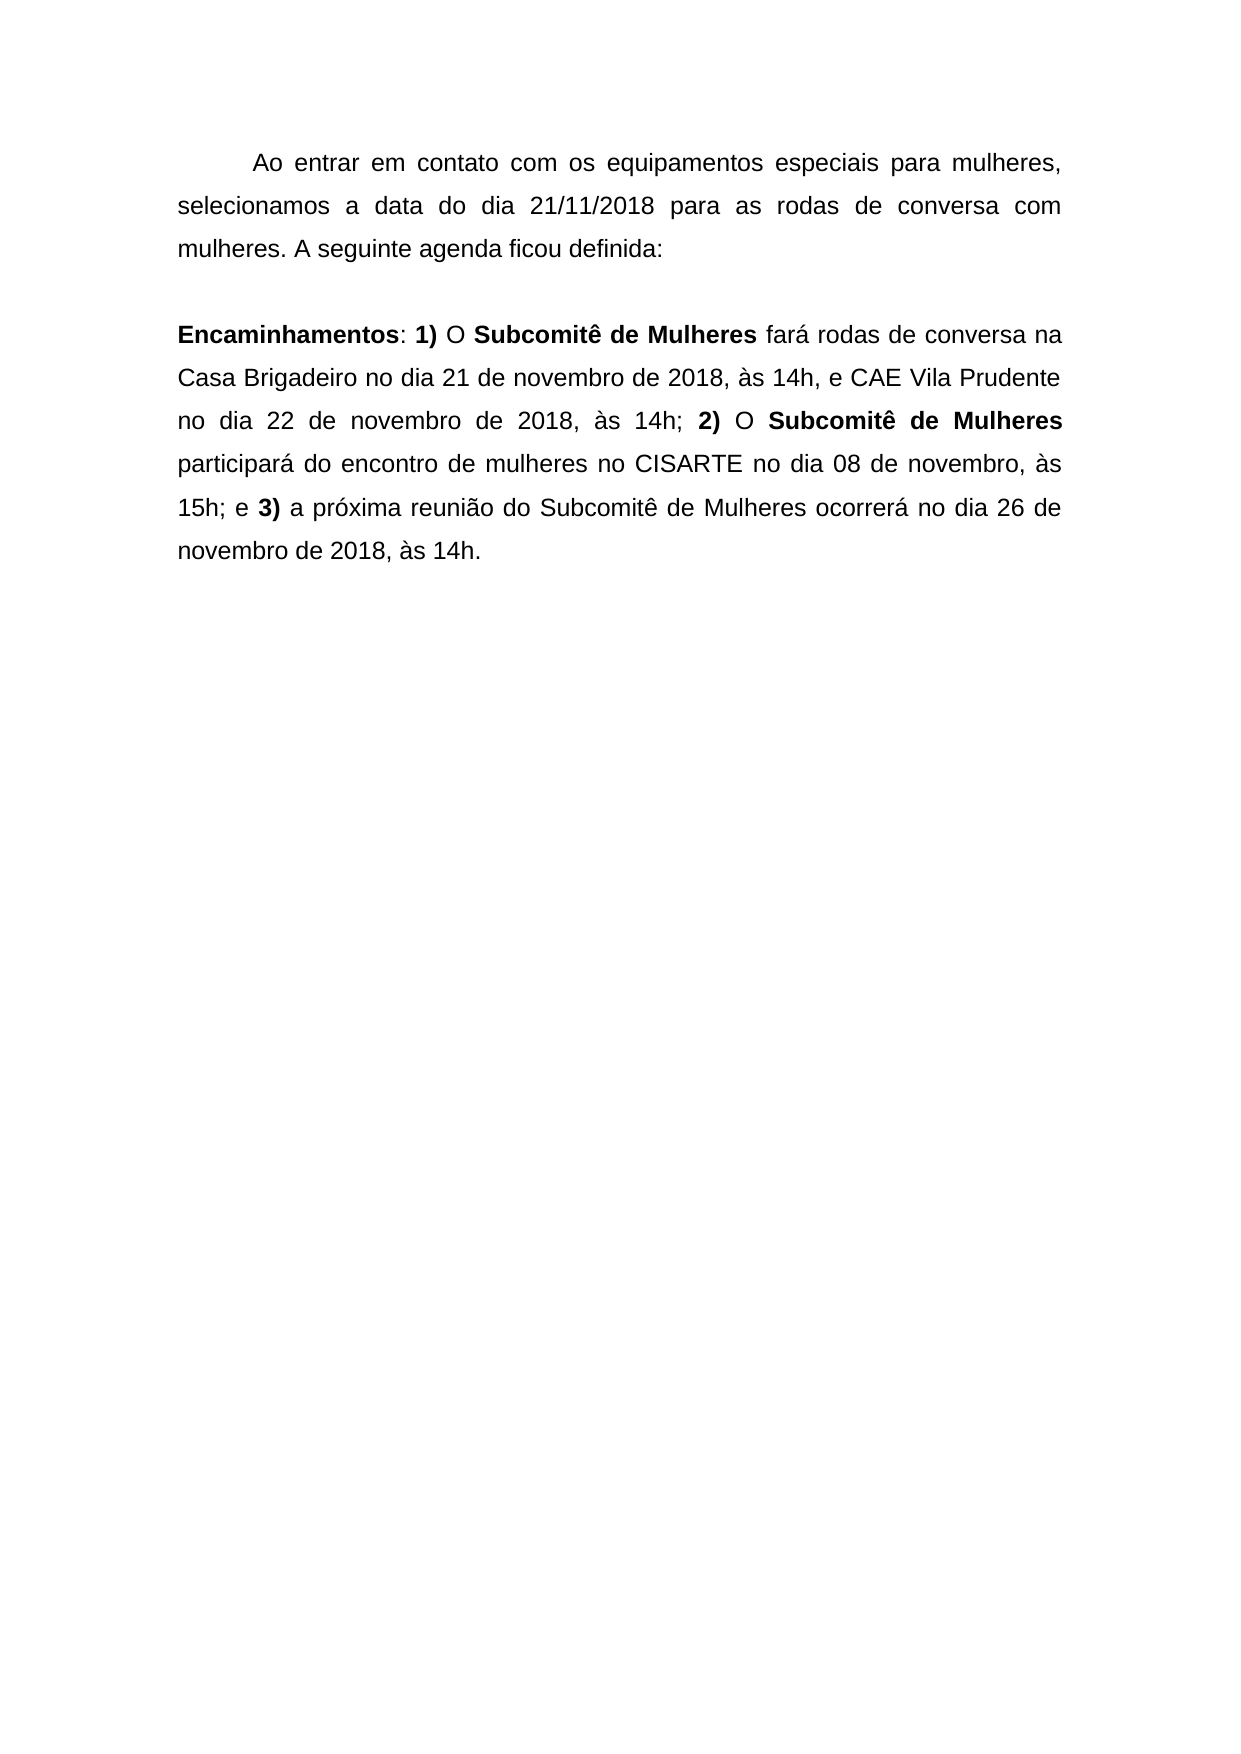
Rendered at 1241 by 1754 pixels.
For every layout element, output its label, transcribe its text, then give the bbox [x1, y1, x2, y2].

subtitle Encaminhamentos: 1) O Subcomitê de Mulheres fará rodas de conversa na Casa Brigadeiro no dia 21 de novembro de 2018, às 14h, e CAE Vila Prudente no dia 22 de novembro de 2018, às 14h; 2) O Subcomitê de Mulheres participará do encontro de mulheres no CISARTE no dia 08 de novembro, às 15h; e 3) a próxima reunião do Subcomitê de Mulheres ocorrerá no dia 26 de novembro de 2018, às 14h. [177, 320, 1063, 564]
subtitle Ao entrar em contato com os equipamentos especiais para mulheres, selecionamos a data do dia 21/11/2018 para as rodas de conversa com mulheres. A seguinte agenda ficou definida: [177, 148, 1063, 263]
